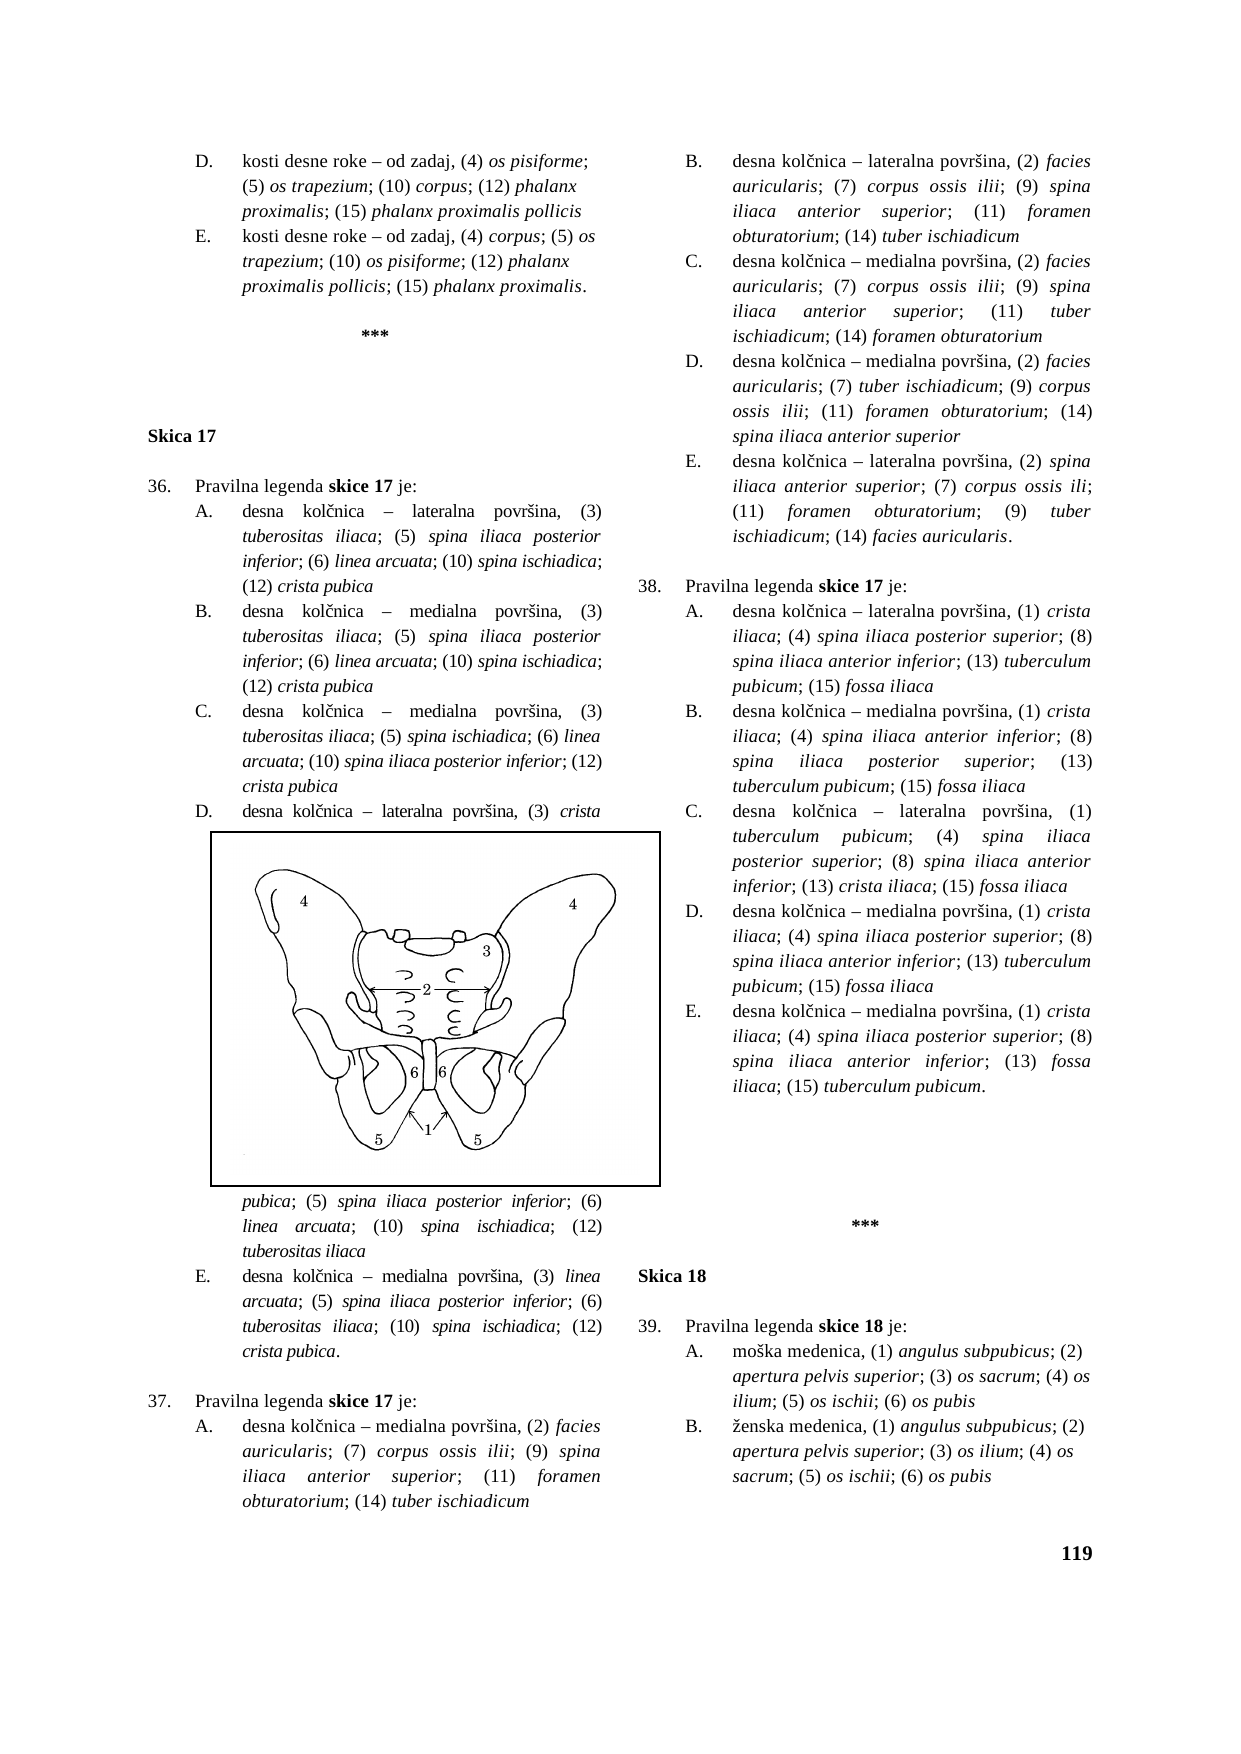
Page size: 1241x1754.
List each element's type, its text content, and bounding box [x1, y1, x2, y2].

list desna kolčnica – medialna površina, (1) crista iliaca; (4) spina iliaca posterior superior; (8) spina iliaca anterior inferior; (13) tuberculum pubicum; (15) fossa iliaca [685, 898, 1093, 998]
list desna kolčnica – medialna površina, (3) tuberositas iliaca; (5) spina ischiadica; (6) linea arcuata; (10) spina iliaca posterior inferior; (12) crista pubica [195, 698, 602, 798]
list desna kolčnica – medialna površina, (2) facies auricularis; (7) tuber ischiadicum; (9) corpus ossis ilii; (11) foramen obturatorium; (14) spina iliaca anterior superior [685, 348, 1093, 448]
text 37. Pravilna legenda skice 17 je: [148, 1387, 602, 1412]
list ženska medenica, (1) angulus subpubicus; (2) apertura pelvis superior; (3) os ilium; (4) os sacrum; (5) os ischii; (6) os pubis [685, 1412, 1093, 1487]
list desna kolčnica – medialna površina, (3) linea arcuata; (5) spina iliaca posterior inferior; (6) tuberositas iliaca; (10) spina ischiadica; (12) crista pubica. [195, 1262, 602, 1362]
text Skica 18 [638, 1262, 1093, 1287]
list desna kolčnica – medialna površina, (1) crista iliaca; (4) spina iliaca anterior inferior; (8) spina iliaca posterior superior; (13) tuberculum pubicum; (15) fossa iliaca [685, 698, 1093, 798]
list kosti desne roke – od zadaj, (4) os pisiforme; (5) os trapezium; (10) corpus; (12) phalanx proximalis; (15) phalanx proximalis pollicis [195, 148, 602, 223]
list desna kolčnica – medialna površina, (1) crista iliaca; (4) spina iliaca posterior superior; (8) spina iliaca anterior inferior; (13) fossa iliaca; (15) tuberculum pubicum. [685, 998, 1093, 1098]
list kosti desne roke – od zadaj, (4) corpus; (5) os trapezium; (10) os pisiforme; (12) phalanx proximalis pollicis; (15) phalanx proximalis. [195, 223, 602, 298]
text 36. Pravilna legenda skice 17 je: [148, 473, 602, 498]
text 39. Pravilna legenda skice 18 je: [638, 1312, 1093, 1337]
picture [230, 843, 641, 1175]
text *** [148, 323, 602, 348]
list desna kolčnica – medialna površina, (2) facies auricularis; (7) corpus ossis ilii; (9) spina iliaca anterior superior; (11) tuber ischiadicum; (14) foramen obturatorium [685, 248, 1093, 348]
list desna kolčnica – lateralna površina, (1) crista iliaca; (4) spina iliaca posterior superior; (8) spina iliaca anterior inferior; (13) tuberculum pubicum; (15) fossa iliaca [685, 598, 1093, 698]
list desna kolčnica – medialna površina, (2) facies auricularis; (7) corpus ossis ilii; (9) spina iliaca anterior superior; (11) foramen obturatorium; (14) tuber ischiadicum [195, 1412, 602, 1512]
list desna kolčnica – lateralna površina, (3) tuberositas iliaca; (5) spina iliaca posterior inferior; (6) linea arcuata; (10) spina ischiadica; (12) crista pubica [195, 498, 602, 598]
list desna kolčnica – lateralna površina, (2) facies auricularis; (7) corpus ossis ilii; (9) spina iliaca anterior superior; (11) foramen obturatorium; (14) tuber ischiadicum [685, 148, 1093, 248]
text *** [638, 1212, 1093, 1237]
list desna kolčnica – lateralna površina, (2) spina iliaca anterior superior; (7) corpus ossis ili; (11) foramen obturatorium; (9) tuber ischiadicum; (14) facies auricularis. [685, 448, 1093, 548]
list desna kolčnica – lateralna površina, (3) crista pubica; (5) spina iliaca posterior inferior; (6) linea arcuata; (10) spina ischiadica; (12) tuberositas iliaca [195, 798, 602, 1262]
text Skica 17 [148, 423, 602, 448]
list moška medenica, (1) angulus subpubicus; (2) apertura pelvis superior; (3) os sacrum; (4) os ilium; (5) os ischii; (6) os pubis [685, 1337, 1093, 1412]
list desna kolčnica – lateralna površina, (1) tuberculum pubicum; (4) spina iliaca posterior superior; (8) spina iliaca anterior inferior; (13) crista iliaca; (15) fossa iliaca [685, 798, 1093, 898]
text 38. Pravilna legenda skice 17 je: [638, 573, 1093, 598]
list desna kolčnica – medialna površina, (3) tuberositas iliaca; (5) spina iliaca posterior inferior; (6) linea arcuata; (10) spina ischiadica; (12) crista pubica [195, 598, 602, 698]
